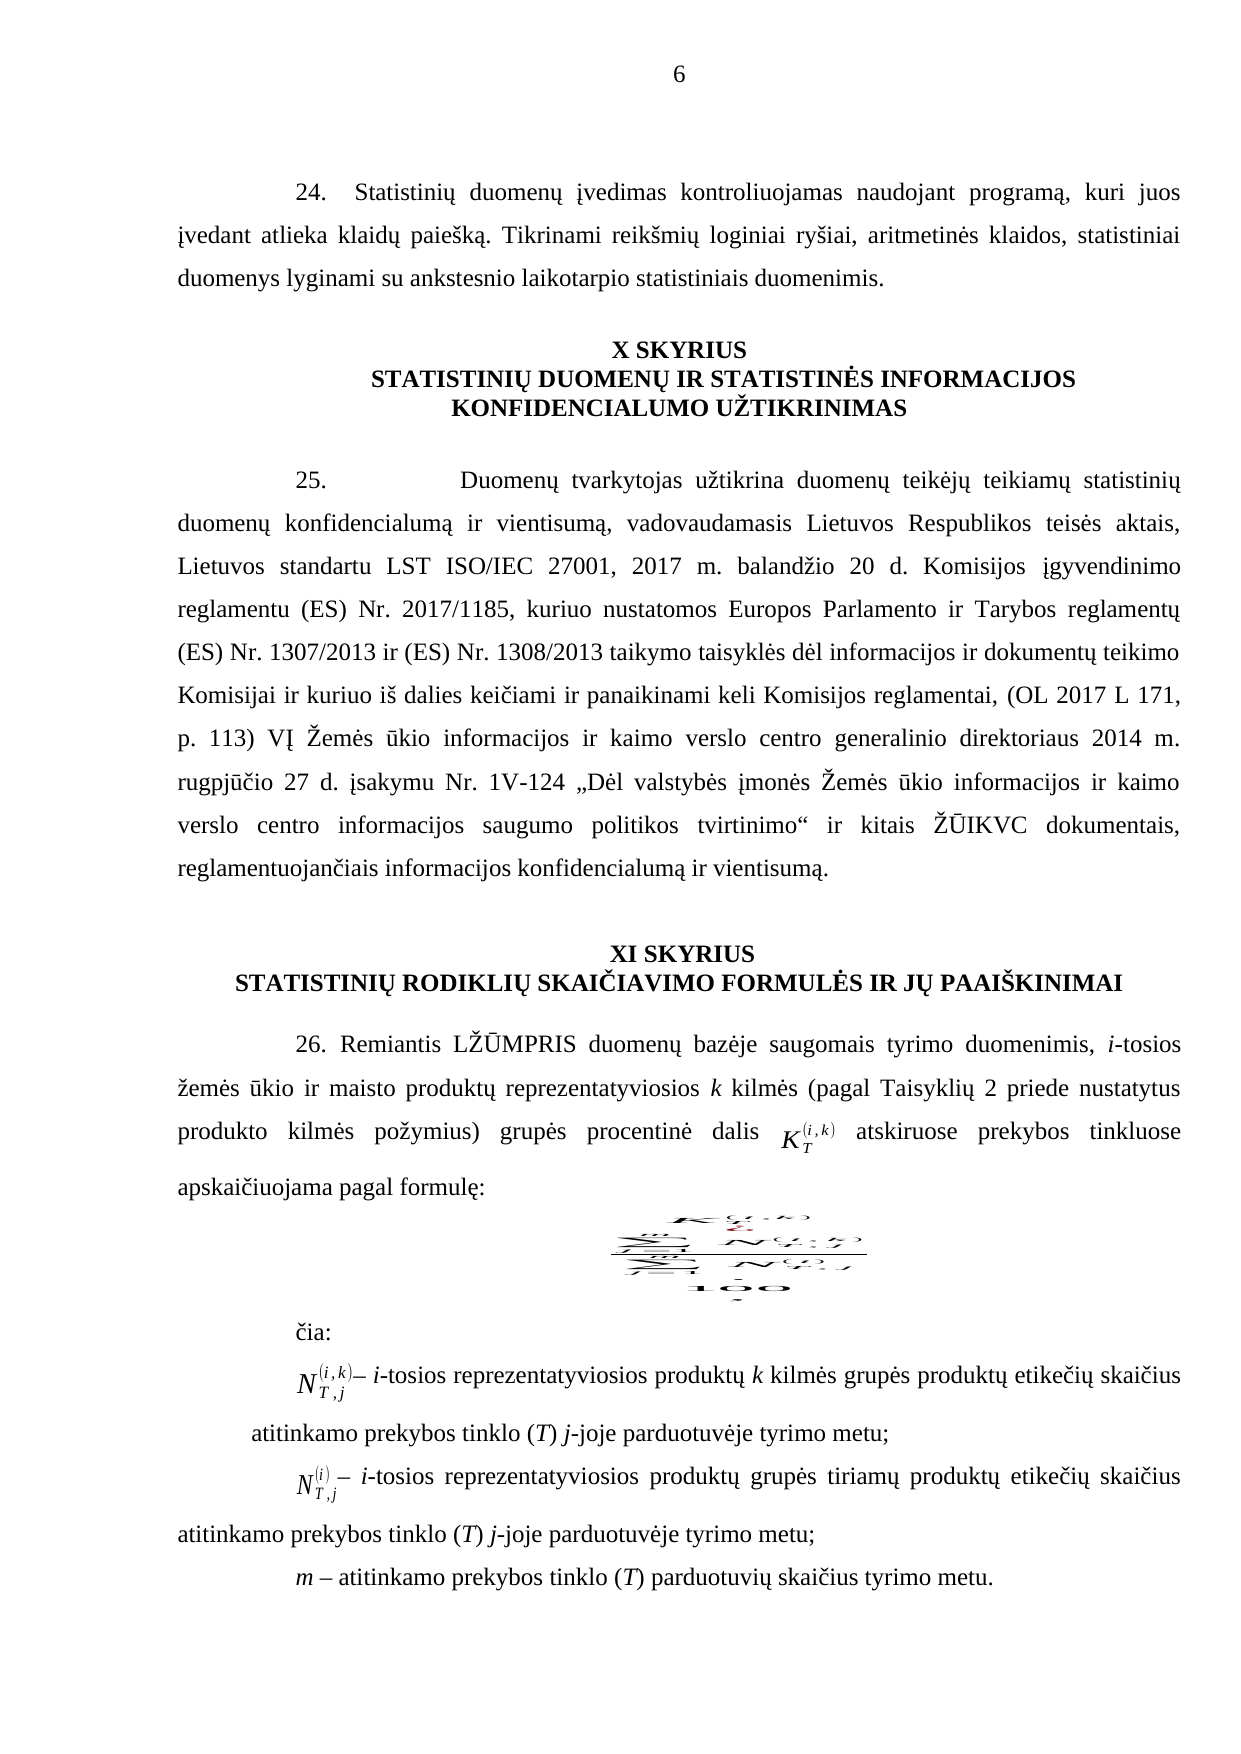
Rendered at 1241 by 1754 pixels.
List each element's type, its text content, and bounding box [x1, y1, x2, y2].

text 26. Remiantis LŽŪMPRIS duomenų bazėje saugomais tyrimo duomenimis, i-tosios žemės ūkio ir maisto produktų reprezentatyviosios k kilmės (pagal Taisyklių 2 priede nustatytus produkto kilmės požymius) grupės procentinė dalis atskiruose prekybos tinkluose apskaičiuojama pagal formulę: [177, 1029, 1181, 1200]
text – i-tosios reprezentatyviosios produktų grupės tiriamų produktų etikečių skaičius atitinkamo prekybos tinklo (T) j-joje parduotuvėje tyrimo metu; [177, 1461, 1181, 1548]
subtitle XI SKYRIUS [266, 939, 1181, 968]
text m – atitinkamo prekybos tinklo (T) parduotuvių skaičius tyrimo metu. [177, 1562, 1181, 1591]
text čia: [177, 1317, 1181, 1345]
text – i-tosios reprezentatyviosios produktų k kilmės grupės produktų etikečių skaičius atitinkamo prekybos tinklo (T) j-joje parduotuvėje tyrimo metu; [251, 1360, 1181, 1446]
text 25. Duomenų tvarkytojas užtikrina duomenų teikėjų teikiamų statistinių duomenų konfidencialumą ir vientisumą, vadovaudamasis Lietuvos Respublikos teisės aktais, Lietuvos standartu LST ISO/IEC 27001, 2017 m. balandžio 20 d. Komisijos įgyvendinimo reglamentu (ES) Nr. 2017/1185, kuriuo nustatomos Europos Parlamento ir Tarybos reglamentų (ES) Nr. 1307/2013 ir (ES) Nr. 1308/2013 taikymo taisyklės dėl informacijos ir dokumentų teikimo Komisijai ir kuriuo iš dalies keičiami ir panaikinami keli Komisijos reglamentai, (OL 2017 L 171, p. 113) VĮ Žemės ūkio informacijos ir kaimo verslo centro generalinio direktoriaus 2014 m. rugpjūčio 27 d. įsakymu Nr. 1V-124 „Dėl valstybės įmonės Žemės ūkio informacijos ir kaimo verslo centro informacijos saugumo politikos tvirtinimo“ ir kitais ŽŪIKVC dokumentais, reglamentuojančiais informacijos konfidencialumą ir vientisumą. [177, 465, 1181, 882]
text 24. Statistinių duomenų įvedimas kontroliuojamas naudojant programą, kuri juos įvedant atlieka klaidų paiešką. Tikrinami reikšmių loginiai ryšiai, aritmetinės klaidos, statistiniai duomenys lyginami su ankstesnio laikotarpio statistiniais duomenimis. [177, 177, 1181, 292]
subtitle STATISTINIŲ RODIKLIŲ SKAIČIAVIMO FORMULĖS IR JŲ PAAIŠKINIMAI [177, 968, 1181, 997]
text X SKYRIUS [177, 335, 1181, 364]
text STATISTINIŲ DUOMENŲ IR STATISTINĖS INFORMACIJOS KONFIDENCIALUMO UŽTIKRINIMAS [177, 364, 1181, 422]
